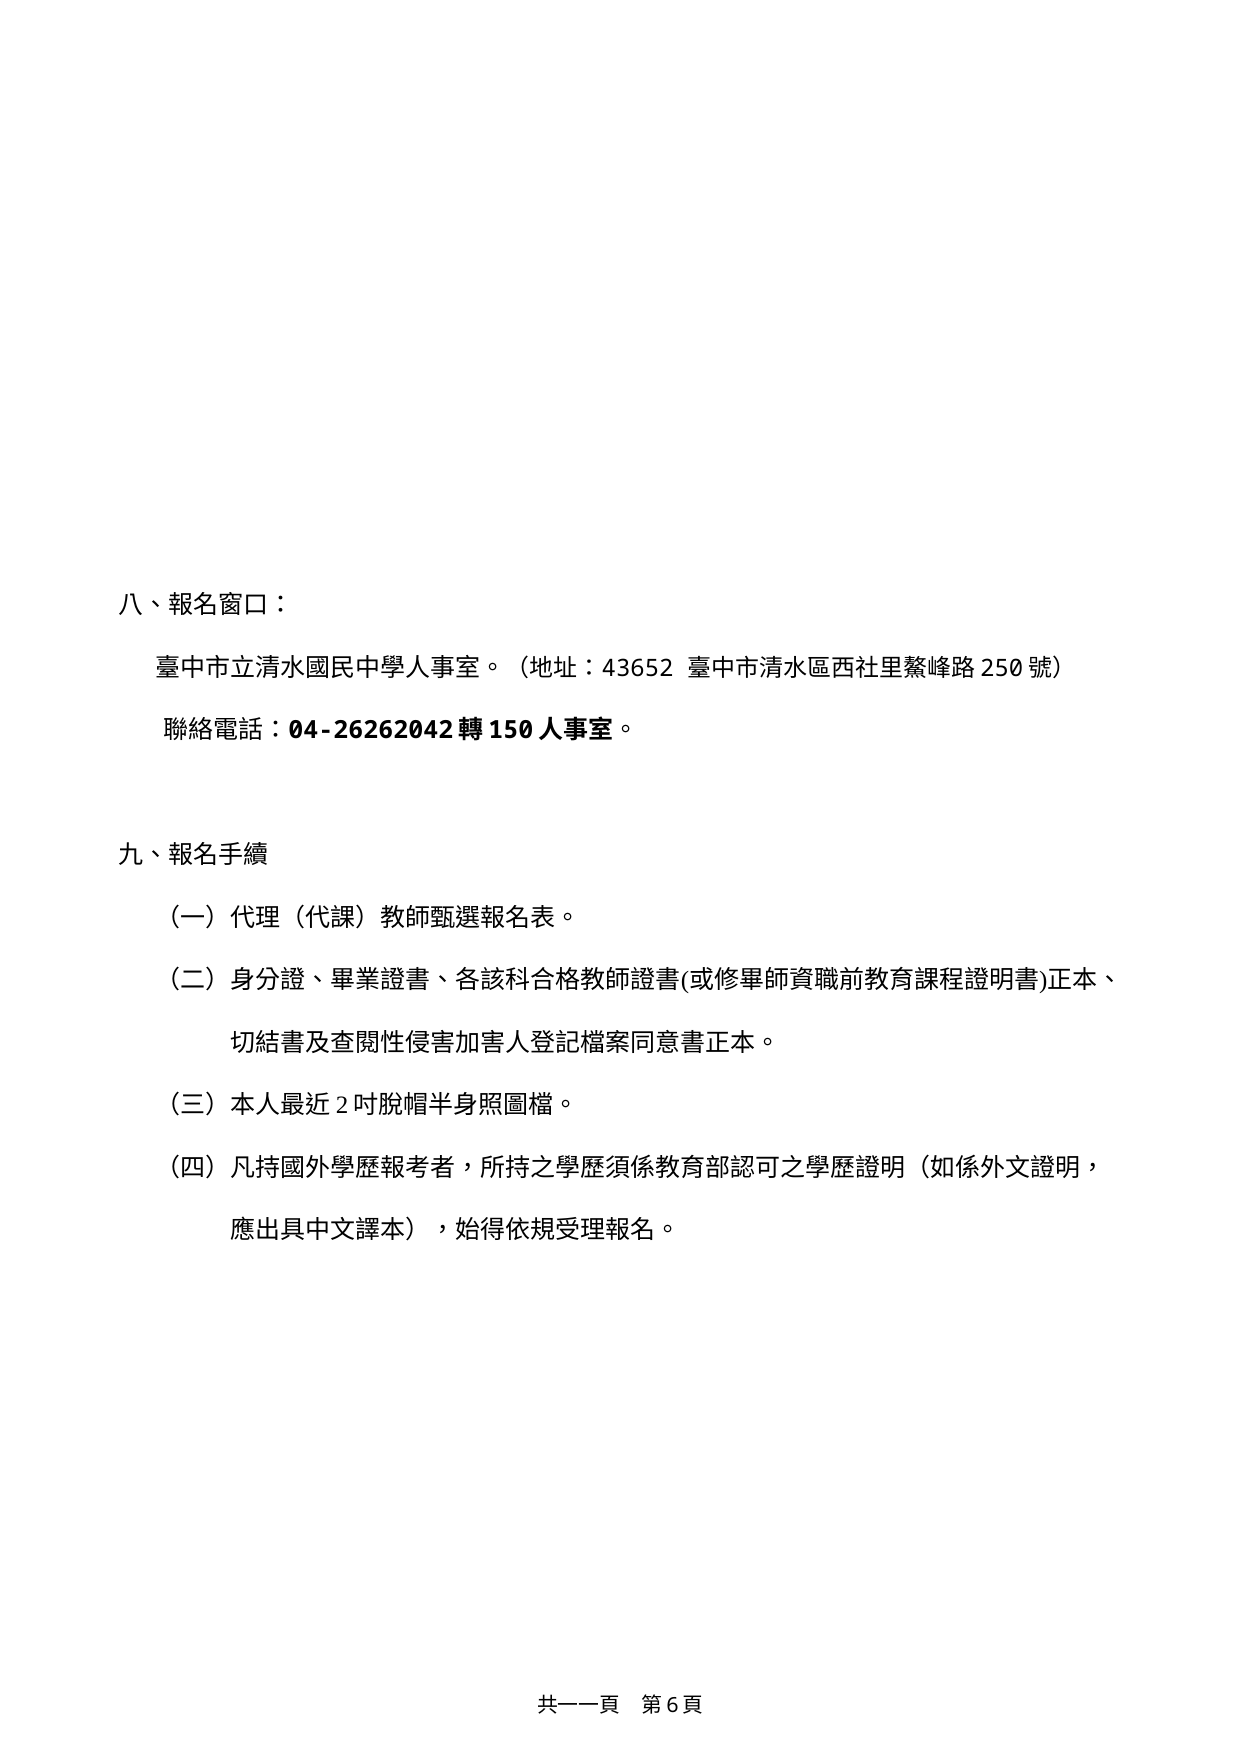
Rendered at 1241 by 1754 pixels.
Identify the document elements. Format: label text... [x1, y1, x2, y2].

text （四）凡持國外學歷報考者，所持之學歷須係教育部認可之學歷證明（如係外文證明，應出具中文譯本），始得依規受理報名。 [156, 1124, 1122, 1249]
text （一）代理（代課）教師甄選報名表。 [118, 874, 1122, 936]
text 臺中市立清水國民中學人事室。（地址：43652 臺中市清水區西社里鰲峰路250號） [118, 624, 1122, 686]
text 九、報名手續 [118, 811, 1122, 874]
text （二）身分證、畢業證書、各該科合格教師證書(或修畢師資職前教育課程證明書)正本、切結書及查閱性侵害加害人登記檔案同意書正本。 [156, 936, 1122, 1061]
text 八、報名窗口： [118, 561, 1122, 624]
text （三）本人最近2吋脫帽半身照圖檔。 [156, 1061, 1122, 1124]
text 聯絡電話：04-26262042轉150人事室。 [118, 686, 1122, 749]
